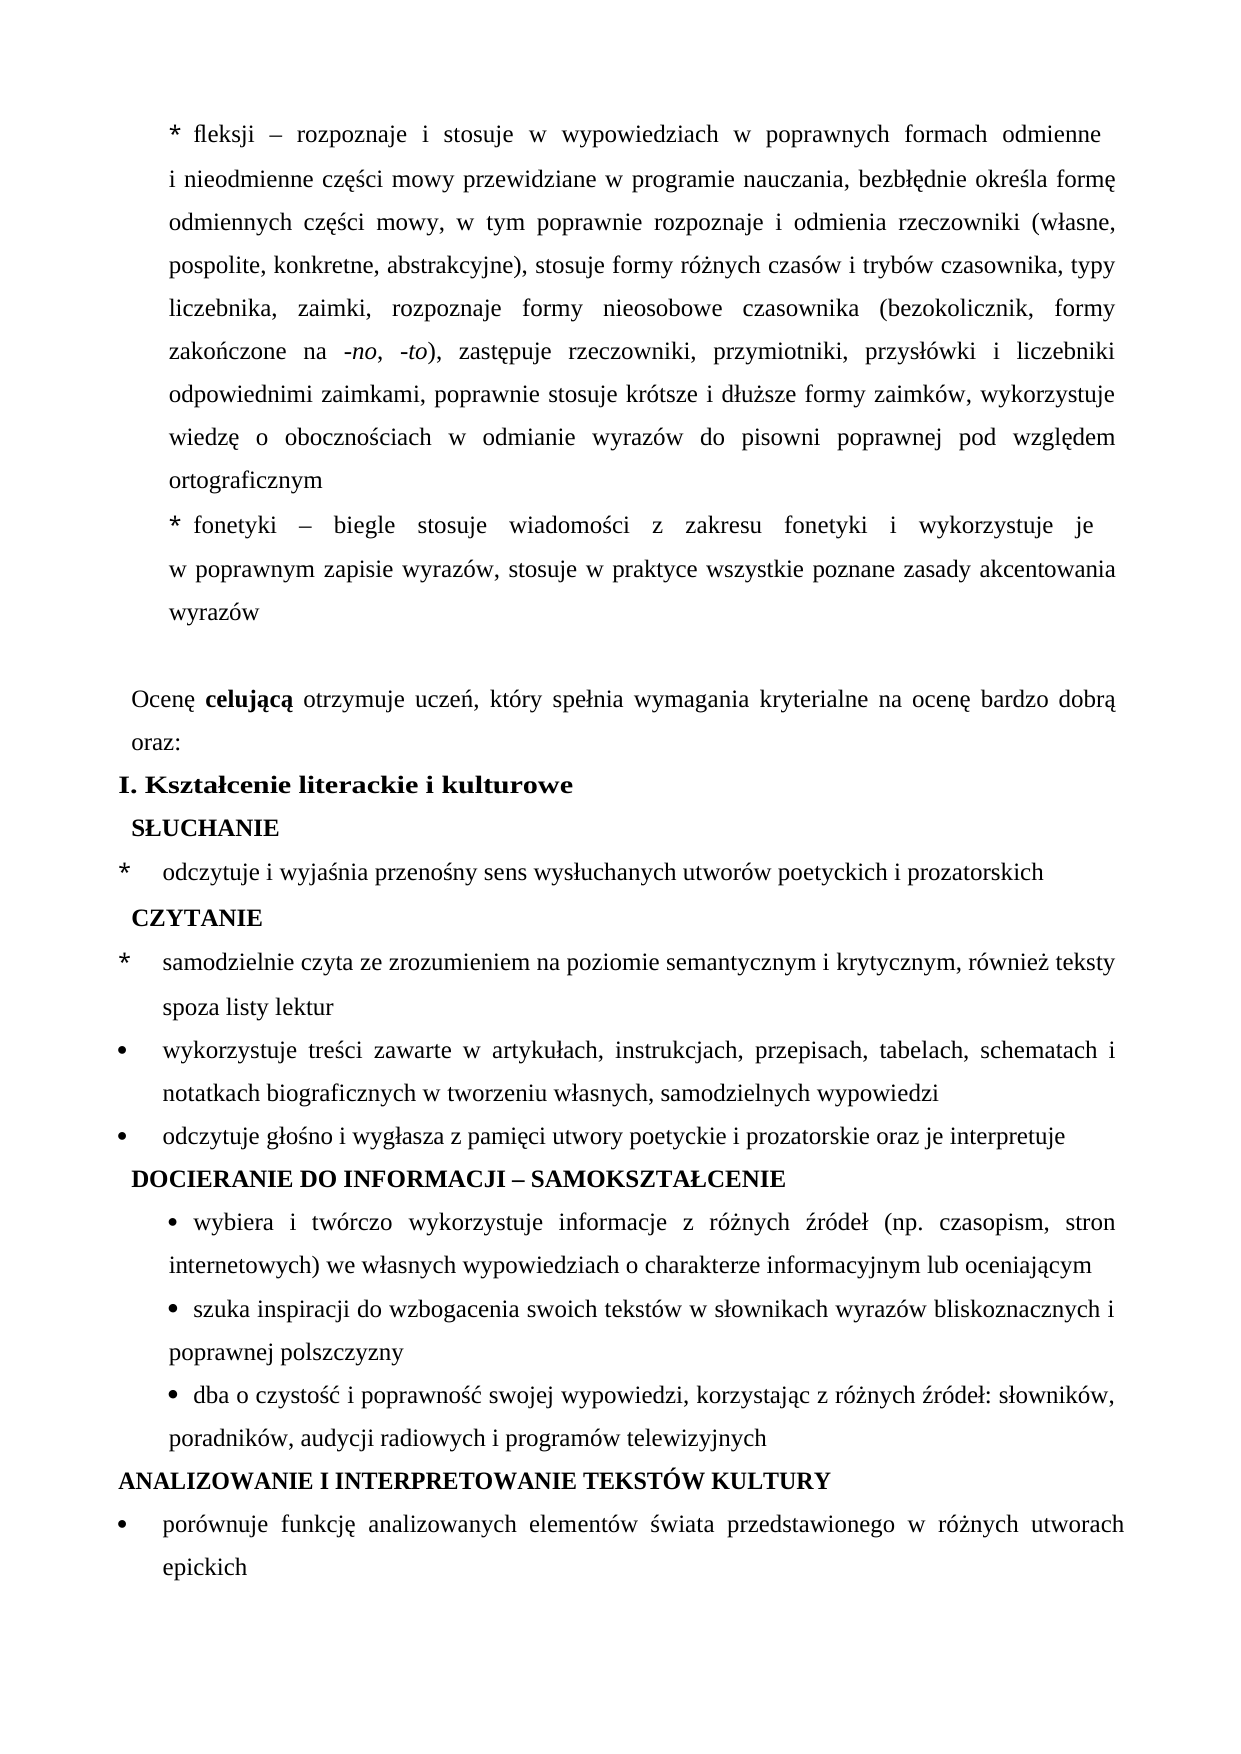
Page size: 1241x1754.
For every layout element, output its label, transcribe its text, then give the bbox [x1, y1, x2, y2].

list odczytuje i wyjaśnia przenośny sens wysłuchanych utworów poetyckich i prozatorskich [118, 856, 1146, 887]
list fonetyki – biegle stosuje wiadomości z zakresu fonetyki i wykorzystuje je w poprawnym zapisie wyrazów, stosuje w praktyce wszystkie poznane zasady akcentowania wyrazów [168, 509, 1116, 626]
list odczytuje głośno i wygłasza z pamięci utwory poetyckie i prozatorskie oraz je interpretuje [118, 1121, 1116, 1150]
text Ocenę celującą otrzymuje uczeń, który spełnia wymagania kryterialne na ocenę bardzo dobrą oraz: [131, 684, 1116, 756]
text I. Kształcenie literackie i kulturowe [118, 770, 1122, 799]
list dba o czystość i poprawność swojej wypowiedzi, korzystając z różnych źródeł: słowników, poradników, audycji radiowych i programów telewizyjnych [168, 1380, 1116, 1452]
text DOCIERANIE DO INFORMACJI – SAMOKSZTAŁCENIE [131, 1164, 1124, 1193]
text CZYTANIE [131, 903, 1124, 932]
list samodzielnie czyta ze zrozumieniem na poziomie semantycznym i krytycznym, również teksty spoza listy lektur [118, 946, 1116, 1021]
list szuka inspiracji do wzbogacenia swoich tekstów w słownikach wyrazów bliskoznacznych i poprawnej polszczyzny [168, 1294, 1116, 1366]
text SŁUCHANIE [131, 813, 1124, 842]
list wybiera i twórczo wykorzystuje informacje z różnych źródeł (np. czasopism, stron internetowych) we własnych wypowiedziach o charakterze informacyjnym lub oceniającym [168, 1207, 1116, 1279]
list ﬂeksji – rozpoznaje i stosuje w wypowiedziach w poprawnych formach odmienne i nieodmienne części mowy przewidziane w programie nauczania, bezbłędnie określa formę odmiennych części mowy, w tym poprawnie rozpoznaje i odmienia rzeczowniki (własne, pospolite, konkretne, abstrakcyjne), stosuje formy różnych czasów i trybów czasownika, typy liczebnika, zaimki, rozpoznaje formy nieosobowe czasownika (bezokolicznik, formy zakończone na -no, -to), zastępuje rzeczowniki, przymiotniki, przysłówki i liczebniki odpowiednimi zaimkami, poprawnie stosuje krótsze i dłuższe formy zaimków, wykorzystuje wiedzę o obocznościach w odmianie wyrazów do pisowni poprawnej pod względem ortograficznym [168, 118, 1116, 494]
list porównuje funkcję analizowanych elementów świata przedstawionego w różnych utworach epickich [118, 1509, 1124, 1581]
list wykorzystuje treści zawarte w artykułach, instrukcjach, przepisach, tabelach, schematach i notatkach biograficznych w tworzeniu własnych, samodzielnych wypowiedzi [118, 1035, 1116, 1107]
text ANALIZOWANIE I INTERPRETOWANIE TEKSTÓW KULTURY [118, 1466, 1124, 1495]
